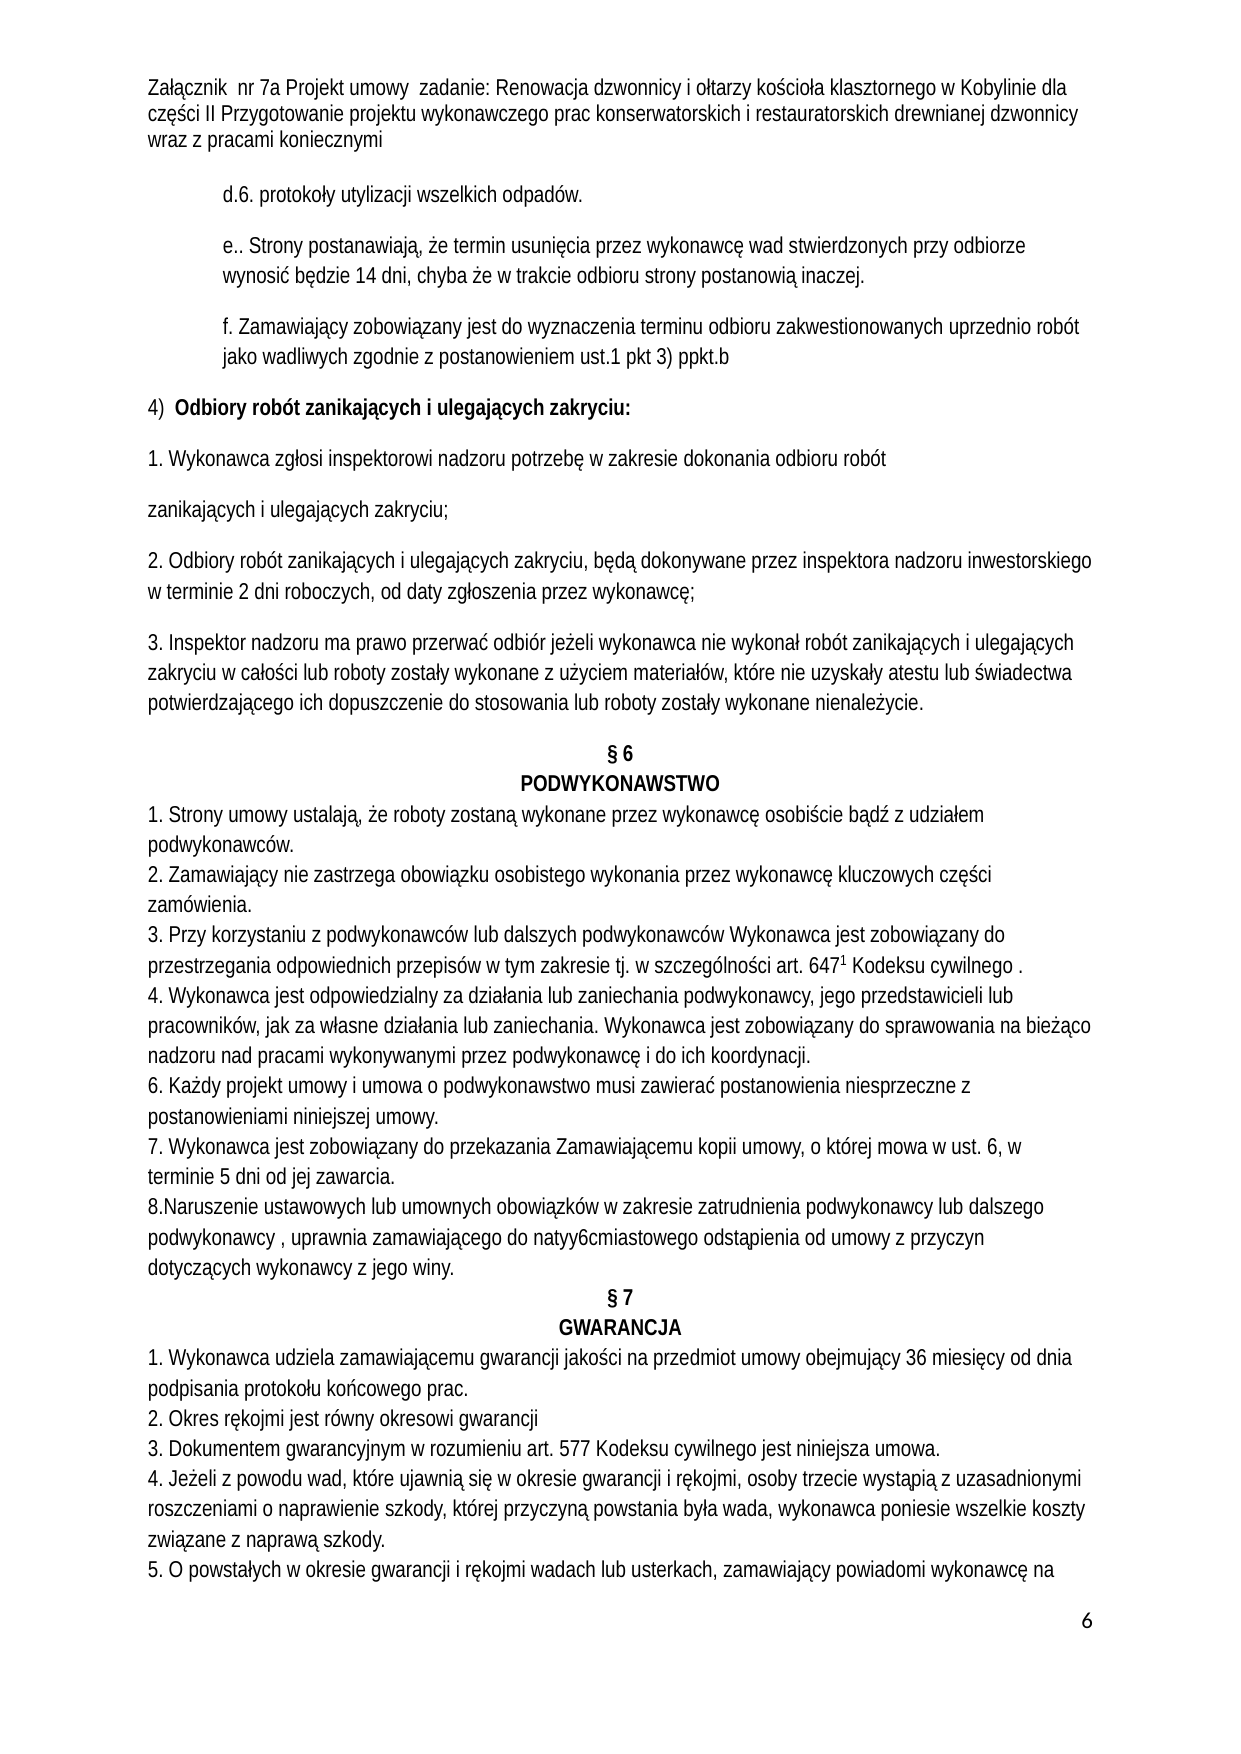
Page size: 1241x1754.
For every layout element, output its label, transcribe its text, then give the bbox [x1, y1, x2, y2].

text GWARANCJA [148, 1314, 1093, 1341]
text d.6. protokoły utylizacji wszelkich odpadów. [223, 181, 1093, 207]
text f. Zamawiający zobowiązany jest do wyznaczenia terminu odbioru zakwestionowanych uprzednio robót jako wadliwych zgodnie z postanowieniem ust.1 pkt 3) ppkt.b [223, 313, 1093, 370]
text 1. Wykonawca udziela zamawiającemu gwarancji jakości na przedmiot umowy obejmujący 36 miesięcy od dnia podpisania protokołu końcowego prac. [148, 1344, 1093, 1401]
text 4. Wykonawca jest odpowiedzialny za działania lub zaniechania podwykonawcy, jego przedstawicieli lub pracowników, jak za własne działania lub zaniechania. Wykonawca jest zobowiązany do sprawowania na bieżąco nadzoru nad pracami wykonywanymi przez podwykonawcę i do ich koordynacji. [148, 982, 1093, 1069]
text 1. Strony umowy ustalają, że roboty zostaną wykonane przez wykonawcę osobiście bądź z udziałem podwykonawców. [148, 801, 1093, 857]
text PODWYKONAWSTWO [148, 770, 1093, 797]
text § 7 [148, 1284, 1093, 1310]
text 4. Jeżeli z powodu wad, które ujawnią się w okresie gwarancji i rękojmi, osoby trzecie wystąpią z uzasadnionymi roszczeniami o naprawienie szkody, której przyczyną powstania była wada, wykonawca poniesie wszelkie koszty związane z naprawą szkody. [148, 1465, 1093, 1552]
text zanikających i ulegających zakryciu; [148, 496, 1093, 523]
text 5. O powstałych w okresie gwarancji i rękojmi wadach lub usterkach, zamawiający powiadomi wykonawcę na [148, 1556, 1093, 1582]
text 2. Okres rękojmi jest równy okresowi gwarancji [148, 1405, 1093, 1431]
text 2. Odbiory robót zanikających i ulegających zakryciu, będą dokonywane przez inspektora nadzoru inwestorskiego w terminie 2 dni roboczych, od daty zgłoszenia przez wykonawcę; [148, 547, 1093, 604]
text § 6 [148, 740, 1093, 767]
text 4) Odbiory robót zanikających i ulegających zakryciu: [148, 394, 1093, 421]
text 3. Dokumentem gwarancyjnym w rozumieniu art. 577 Kodeksu cywilnego jest niniejsza umowa. [148, 1435, 1093, 1461]
text 1. Wykonawca zgłosi inspektorowi nadzoru potrzebę w zakresie dokonania odbioru robót [148, 445, 1093, 472]
text e.. Strony postanawiają, że termin usunięcia przez wykonawcę wad stwierdzonych przy odbiorze wynosić będzie 14 dni, chyba że w trakcie odbioru strony postanowią inaczej. [223, 232, 1093, 288]
text 7. Wykonawca jest zobowiązany do przekazania Zamawiającemu kopii umowy, o której mowa w ust. 6, w terminie 5 dni od jej zawarcia. [148, 1133, 1093, 1189]
text 2. Zamawiający nie zastrzega obowiązku osobistego wykonania przez wykonawcę kluczowych części zamówienia. [148, 861, 1093, 918]
text 6. Każdy projekt umowy i umowa o podwykonawstwo musi zawierać postanowienia niesprzeczne z postanowieniami niniejszej umowy. [148, 1072, 1093, 1129]
text 8.Naruszenie ustawowych lub umownych obowiązków w zakresie zatrudnienia podwykonawcy lub dalszego podwykonawcy , uprawnia zamawiającego do natyy6cmiastowego odstąpienia od umowy z przyczyn dotyczących wykonawcy z jego winy. [148, 1193, 1093, 1280]
text 3. Inspektor nadzoru ma prawo przerwać odbiór jeżeli wykonawca nie wykonał robót zanikających i ulegających zakryciu w całości lub roboty zostały wykonane z użyciem materiałów, które nie uzyskały atestu lub świadectwa potwierdzającego ich dopuszczenie do stosowania lub roboty zostały wykonane nienależycie. [148, 629, 1093, 716]
text 3. Przy korzystaniu z podwykonawców lub dalszych podwykonawców Wykonawca jest zobowiązany do przestrzegania odpowiednich przepisów w tym zakresie tj. w szczególności art. 6471 Kodeksu cywilnego . [148, 921, 1093, 978]
